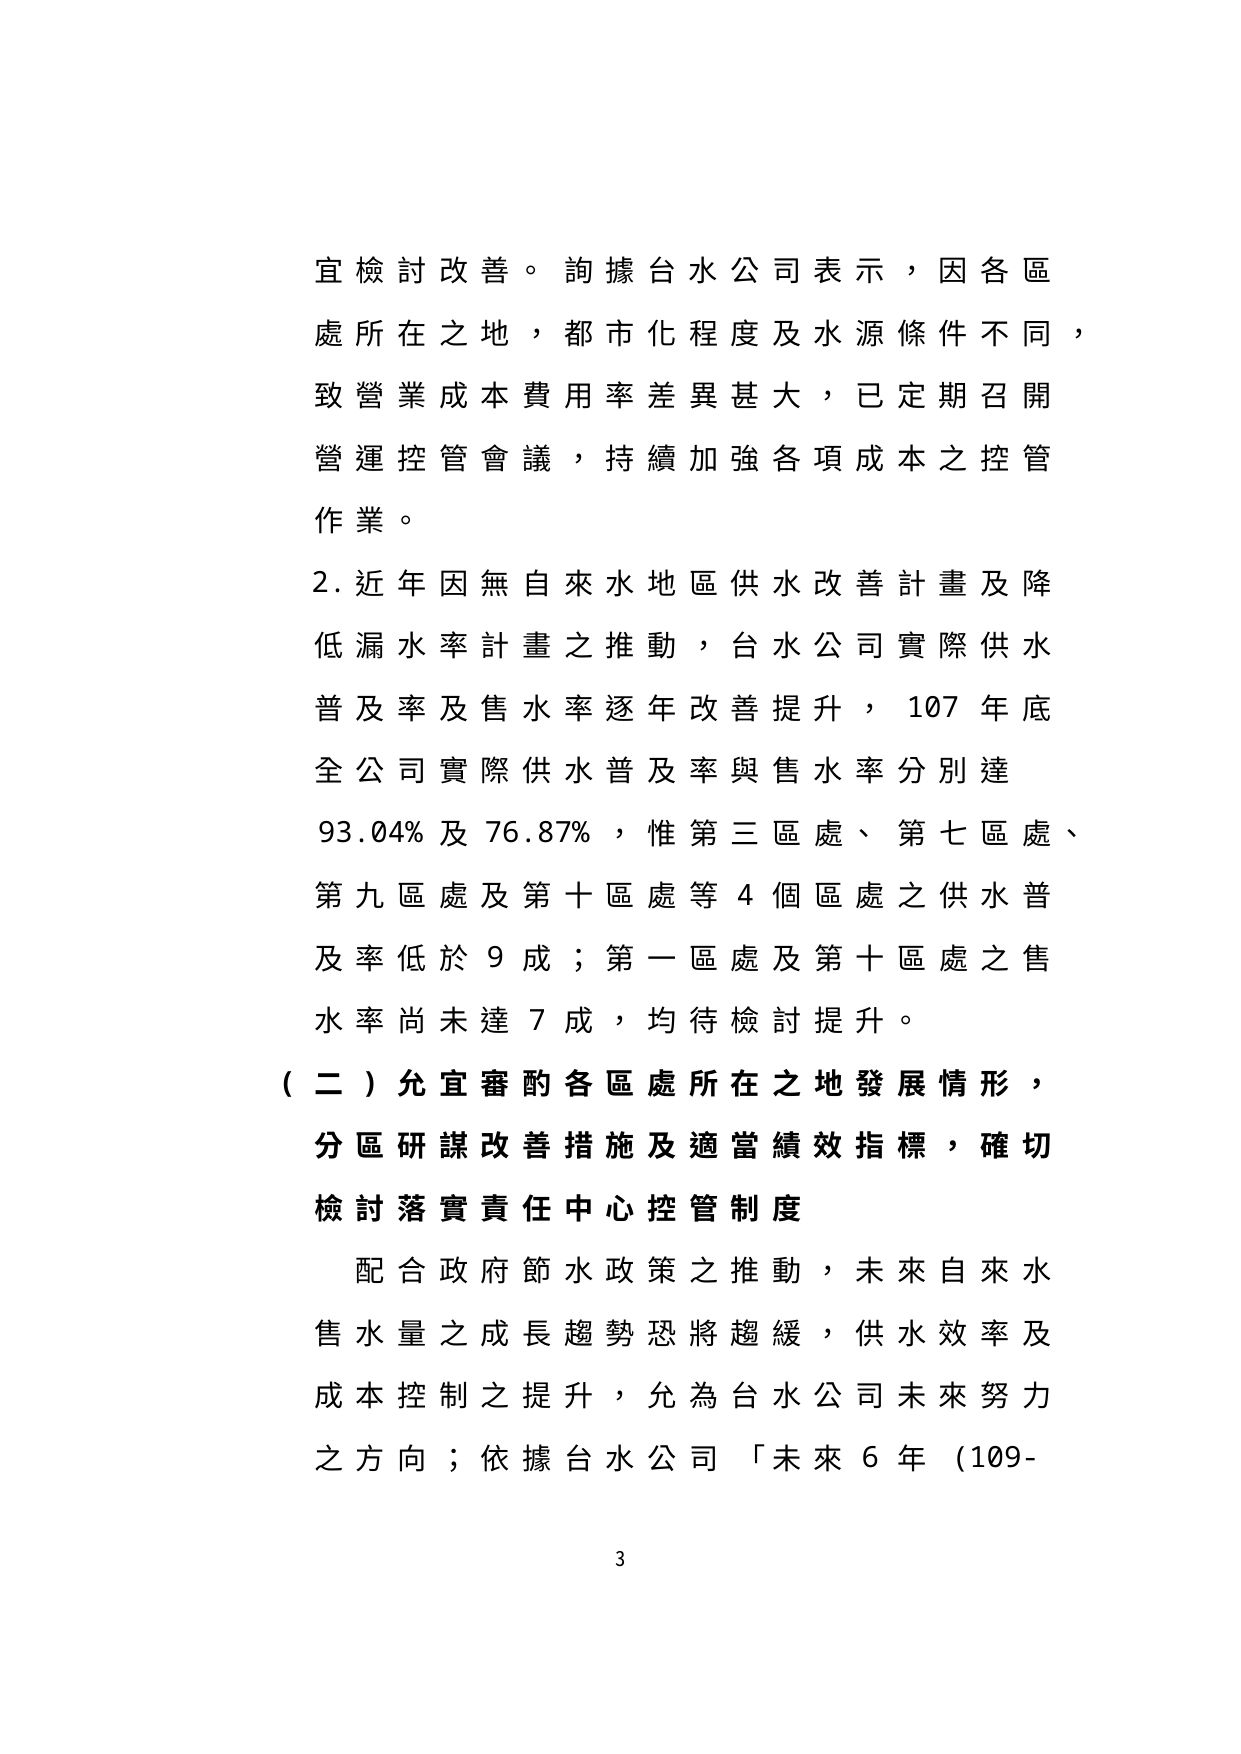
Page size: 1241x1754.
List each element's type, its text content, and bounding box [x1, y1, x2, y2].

text 配合政府節水政策之推動，未來自來水售水量之成長趨勢恐將趨緩，供水效率及成本控制之提升，允為台水公司未來努力之方向；依據台水公司「未來6年(109- [271, 1227, 1058, 1477]
text (二)允宜審酌各區處所在之地發展情形，分區研謀改善措施及適當績效指標，確切檢討落實責任中心控管制度 [242, 1040, 1058, 1227]
text 2.近年因無自來水地區供水改善計畫及降低漏水率計畫之推動，台水公司實際供水普及率及售水率逐年改善提升，107年底全公司實際供水普及率與售水率分別達93.04%及76.87%，惟第三區處、第七區處、第九區處及第十區處等4個區處之供水普及率低於9成；第一區處及第十區處之售水率尚未達7成，均待檢討提升。 [271, 540, 1058, 1040]
text 1.106至109年度間台水公司整體營業成本及費用占營業收入比率(以下簡稱營業成本費用率)概呈上升趨勢，致營業利益率逐年下降；茲比較全公司及各區處之營業成本費用率情形，第一區處、第五區處、第八區處、第九區處及第十區處等5個區處連續4個年度之營業成本費用率均大於1，顯示其營業收入尚不敷支應所需營業成本及費用；第二區處、第四區處、第五區處、第七區處、第十區處及第十二區處等6個區處109年度營業成本費用率較該區處106或107年度實際執行率為高，允宜檢討改善。詢據台水公司表示，因各區處所在之地，都市化程度及水源條件不同，致營業成本費用率差異甚大，已定期召開營運控管會議，持續加強各項成本之控管作業。 [271, 227, 1058, 540]
